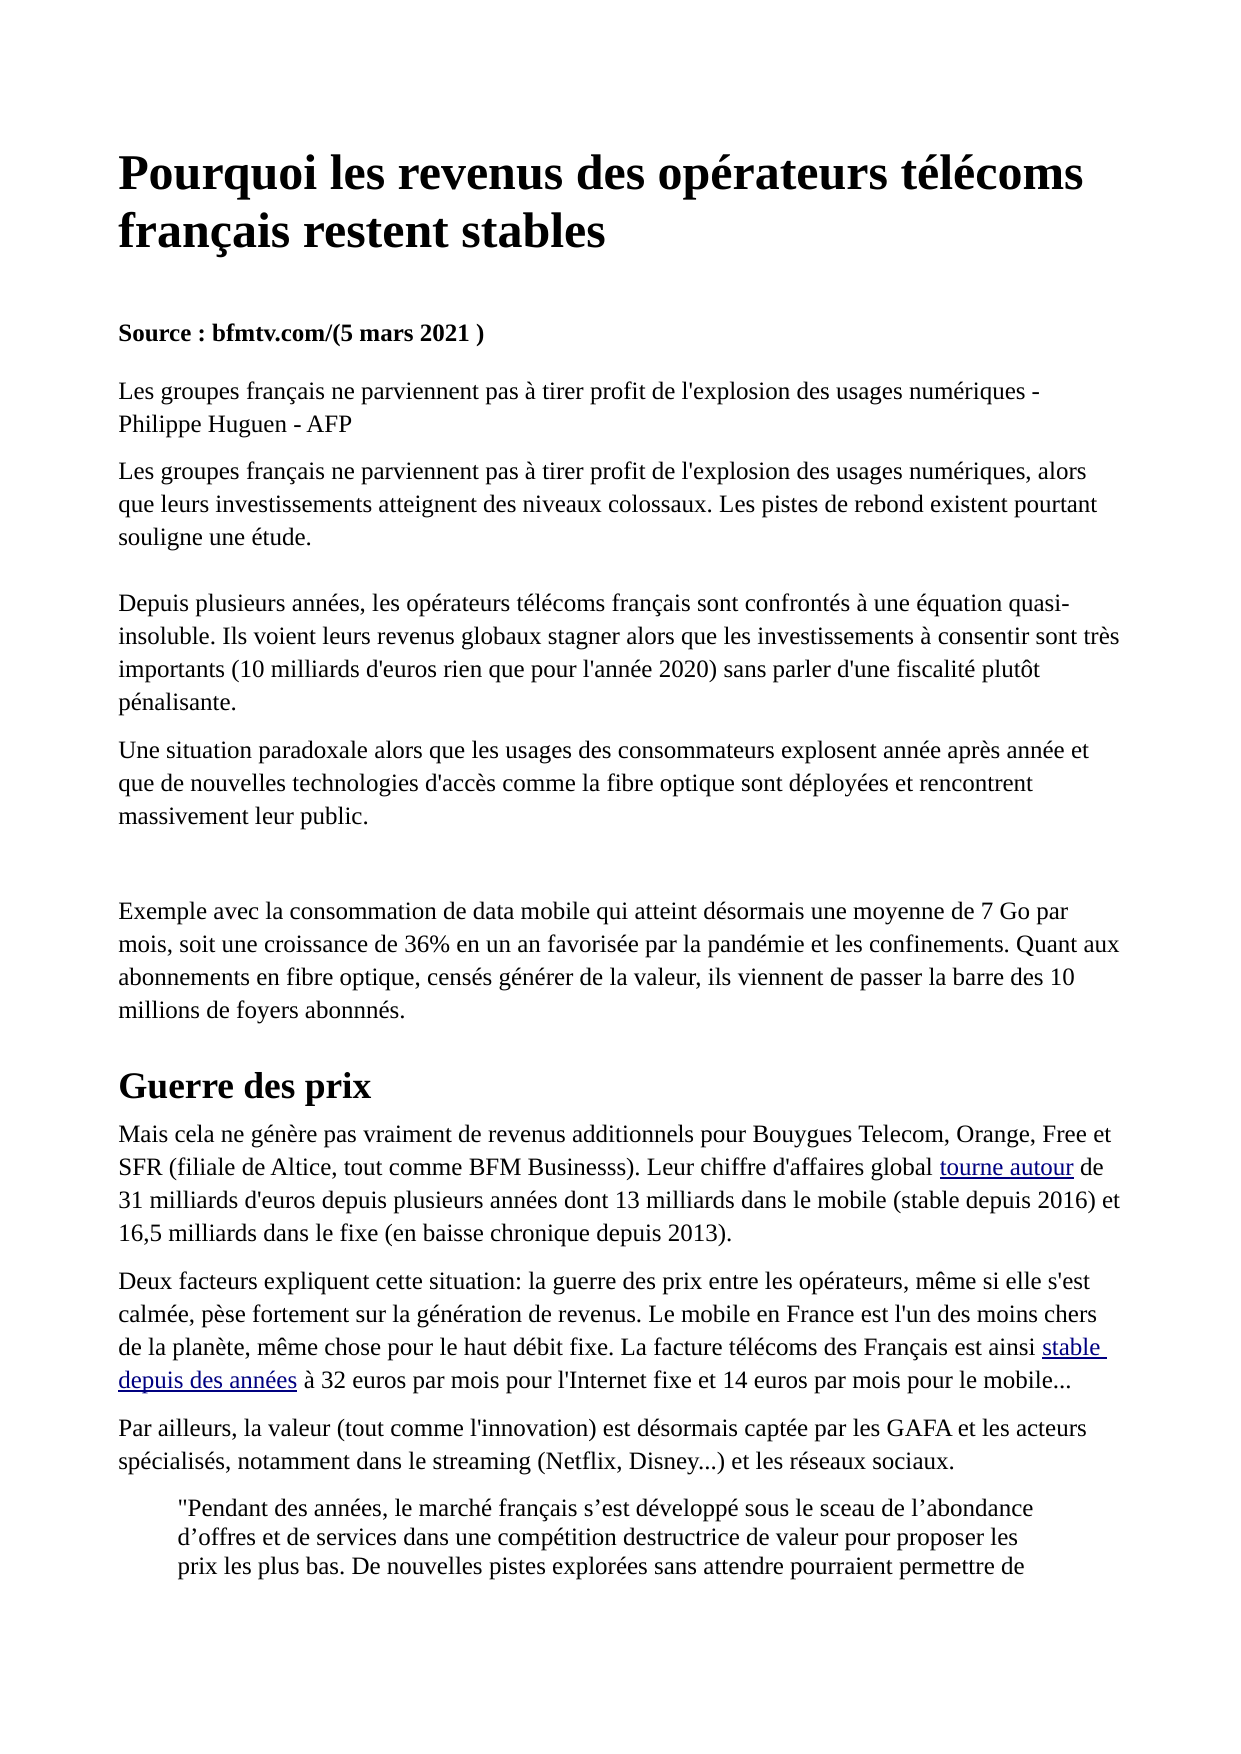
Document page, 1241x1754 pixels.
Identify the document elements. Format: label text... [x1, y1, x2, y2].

text Les groupes français ne parviennent pas à tirer profit de l'explosion des usages numériques, alors que leurs investissements atteignent des niveaux colossaux. Les pistes de rebond existent pourtant souligne une étude. [118, 456, 1122, 551]
text Une situation paradoxale alors que les usages des consommateurs explosent année après année et que de nouvelles technologies d'accès comme la fibre optique sont déployées et rencontrent massivement leur public. [118, 735, 1122, 830]
text Source : bfmtv.com/(5 mars 2021 ) [118, 318, 1122, 347]
text Exemple avec la consommation de data mobile qui atteint désormais une moyenne de 7 Go par mois, soit une croissance de 36% en un an favorisée par la pandémie et les confinements. Quant aux abonnements en fibre optique, censés générer de la valeur, ils viennent de passer la barre des 10 millions de foyers abonnnés. [118, 896, 1122, 1024]
text Deux facteurs expliquent cette situation: la guerre des prix entre les opérateurs, même si elle s'est calmée, pèse fortement sur la génération de revenus. Le mobile en France est l'un des moins chers de la planète, même chose pour le haut débit fixe. La facture télécoms des Français est ainsi stable depuis des années à 32 euros par mois pour l'Internet fixe et 14 euros par mois pour le mobile... [118, 1266, 1122, 1394]
text Mais cela ne génère pas vraiment de revenus additionnels pour Bouygues Telecom, Orange, Free et SFR (filiale de Altice, tout comme BFM Businesss). Leur chiffre d'affaires global tourne autour de 31 milliards d'euros depuis plusieurs années dont 13 milliards dans le mobile (stable depuis 2016) et 16,5 milliards dans le fixe (en baisse chronique depuis 2013). [118, 1119, 1122, 1247]
text "Pendant des années, le marché français s’est développé sous le sceau de l’abondance d’offres et de services dans une compétition destructrice de valeur pour proposer les prix les plus bas. De nouvelles pistes explorées sans attendre pourraient permettre de [177, 1493, 1063, 1580]
text Les groupes français ne parviennent pas à tirer profit de l'explosion des usages numériques - Philippe Huguen - AFP [118, 376, 1122, 437]
text Par ailleurs, la valeur (tout comme l'innovation) est désormais captée par les GAFA et les acteurs spécialisés, notamment dans le streaming (Netflix, Disney...) et les réseaux sociaux. [118, 1413, 1122, 1474]
text Depuis plusieurs années, les opérateurs télécoms français sont confrontés à une équation quasi-insoluble. Ils voient leurs revenus globaux stagner alors que les investissements à consentir sont très importants (10 milliards d'euros rien que pour l'année 2020) sans parler d'une fiscalité plutôt pénalisante. [118, 588, 1122, 716]
subtitle Guerre des prix [118, 1064, 1122, 1107]
subtitle Pourquoi les revenus des opérateurs télécoms français restent stables [118, 143, 1122, 258]
